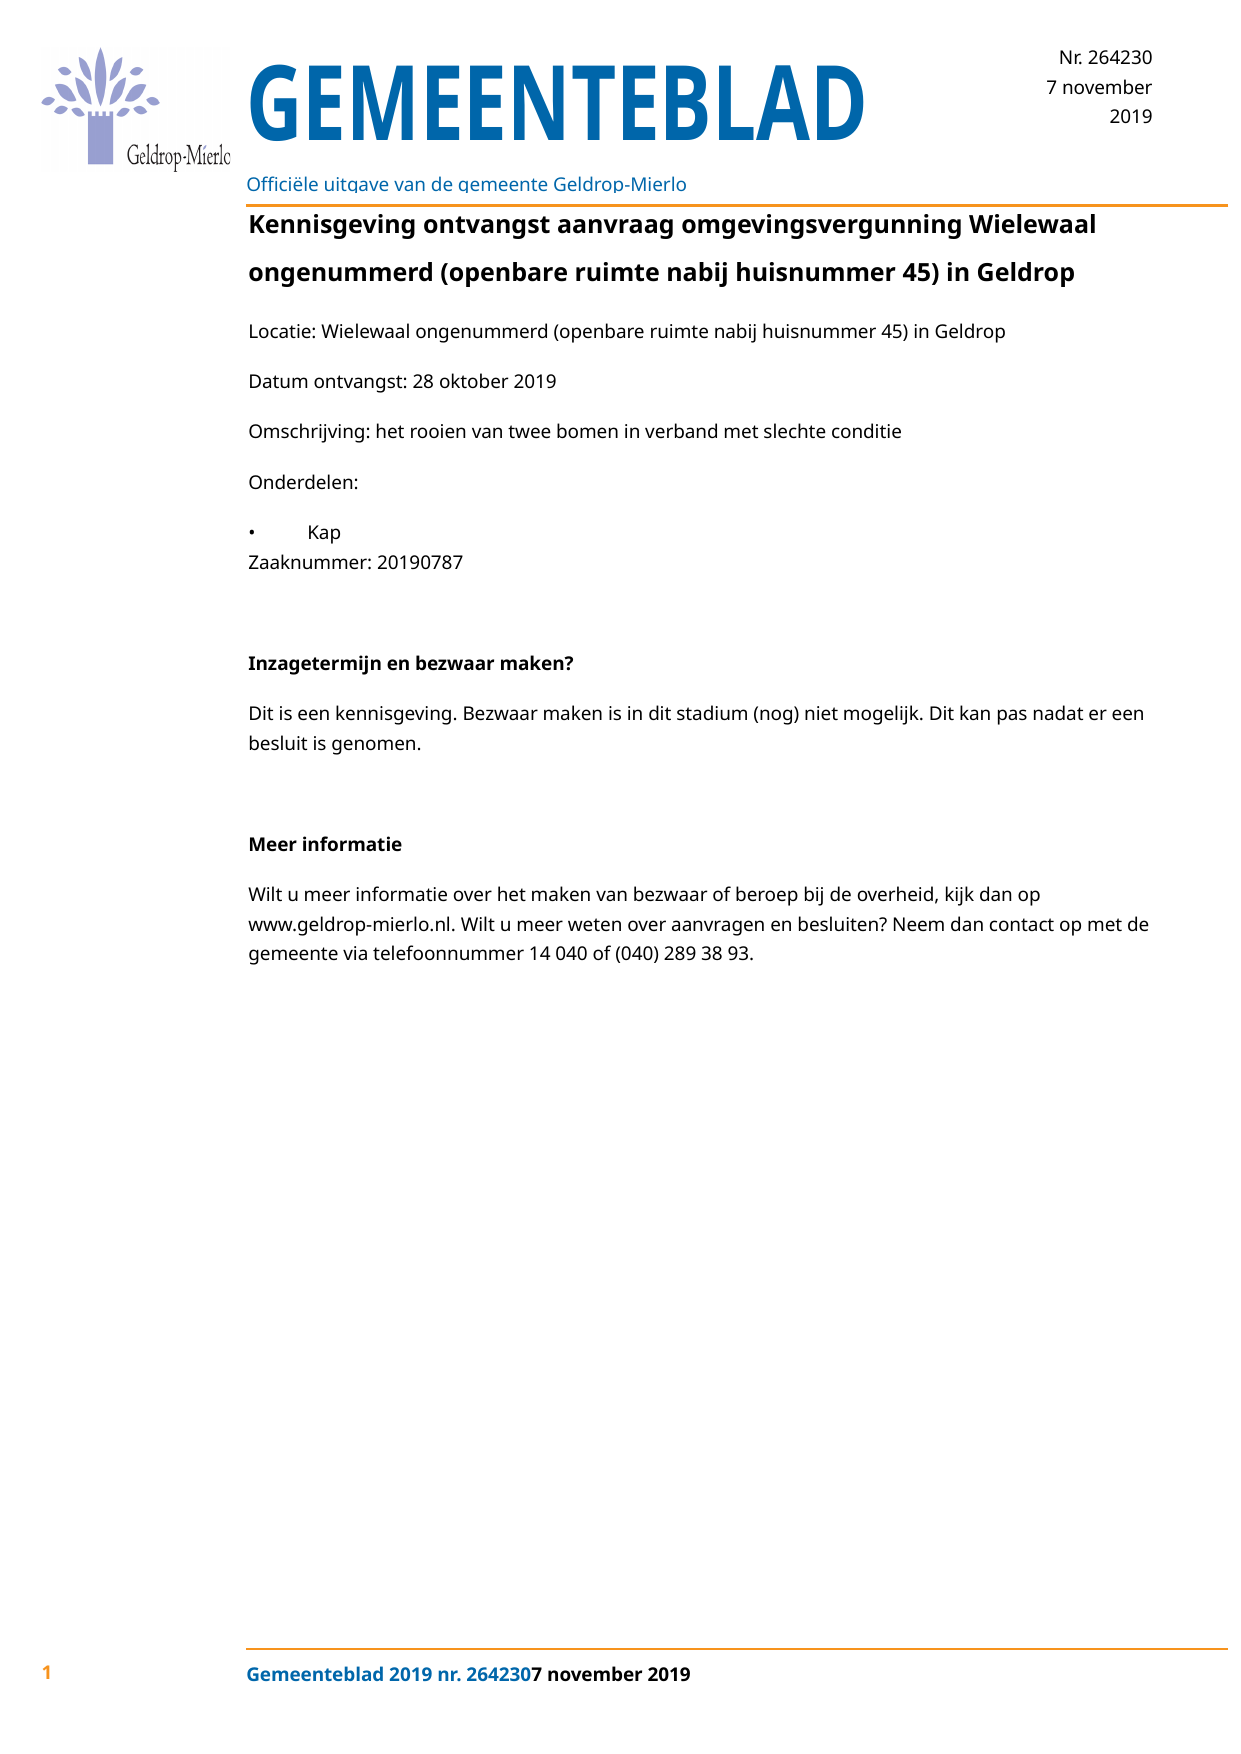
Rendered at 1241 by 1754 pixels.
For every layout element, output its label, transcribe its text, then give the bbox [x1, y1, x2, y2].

text Wilt u meer informatie over het maken van bezwaar of beroep bij de overheid, kijk dan op www.geldrop-mierlo.nl. Wilt u meer weten over aanvragen en besluiten? Neem dan contact op met de gemeente via telefoonnummer 14 040 of (040) 289 38 93. [248, 881, 1152, 966]
text Kennisgeving ontvangst aanvraag omgevingsvergunning Wielewaal ongenummerd (openbare ruimte nabij huisnummer 45) in Geldrop [248, 207, 1152, 288]
text Datum ontvangst: 28 oktober 2019 [248, 368, 1152, 394]
text Locatie: Wielewaal ongenummerd (openbare ruimte nabij huisnummer 45) in Geldrop [248, 318, 1152, 344]
text Zaaknummer: 20190787 [248, 549, 1152, 575]
text Inzagetermijn en bezwaar maken? [248, 650, 1152, 676]
list Kap [248, 519, 1152, 545]
text Onderdelen: [248, 469, 1152, 495]
text Dit is een kennisgeving. Bezwaar maken is in dit stadium (nog) niet mogelijk. Dit kan pas nadat er een besluit is genomen. [248, 700, 1152, 756]
picture [41, 47, 231, 172]
text Omschrijving: het rooien van twee bomen in verband met slechte conditie [248, 419, 1152, 444]
text Meer informatie [248, 831, 1152, 857]
